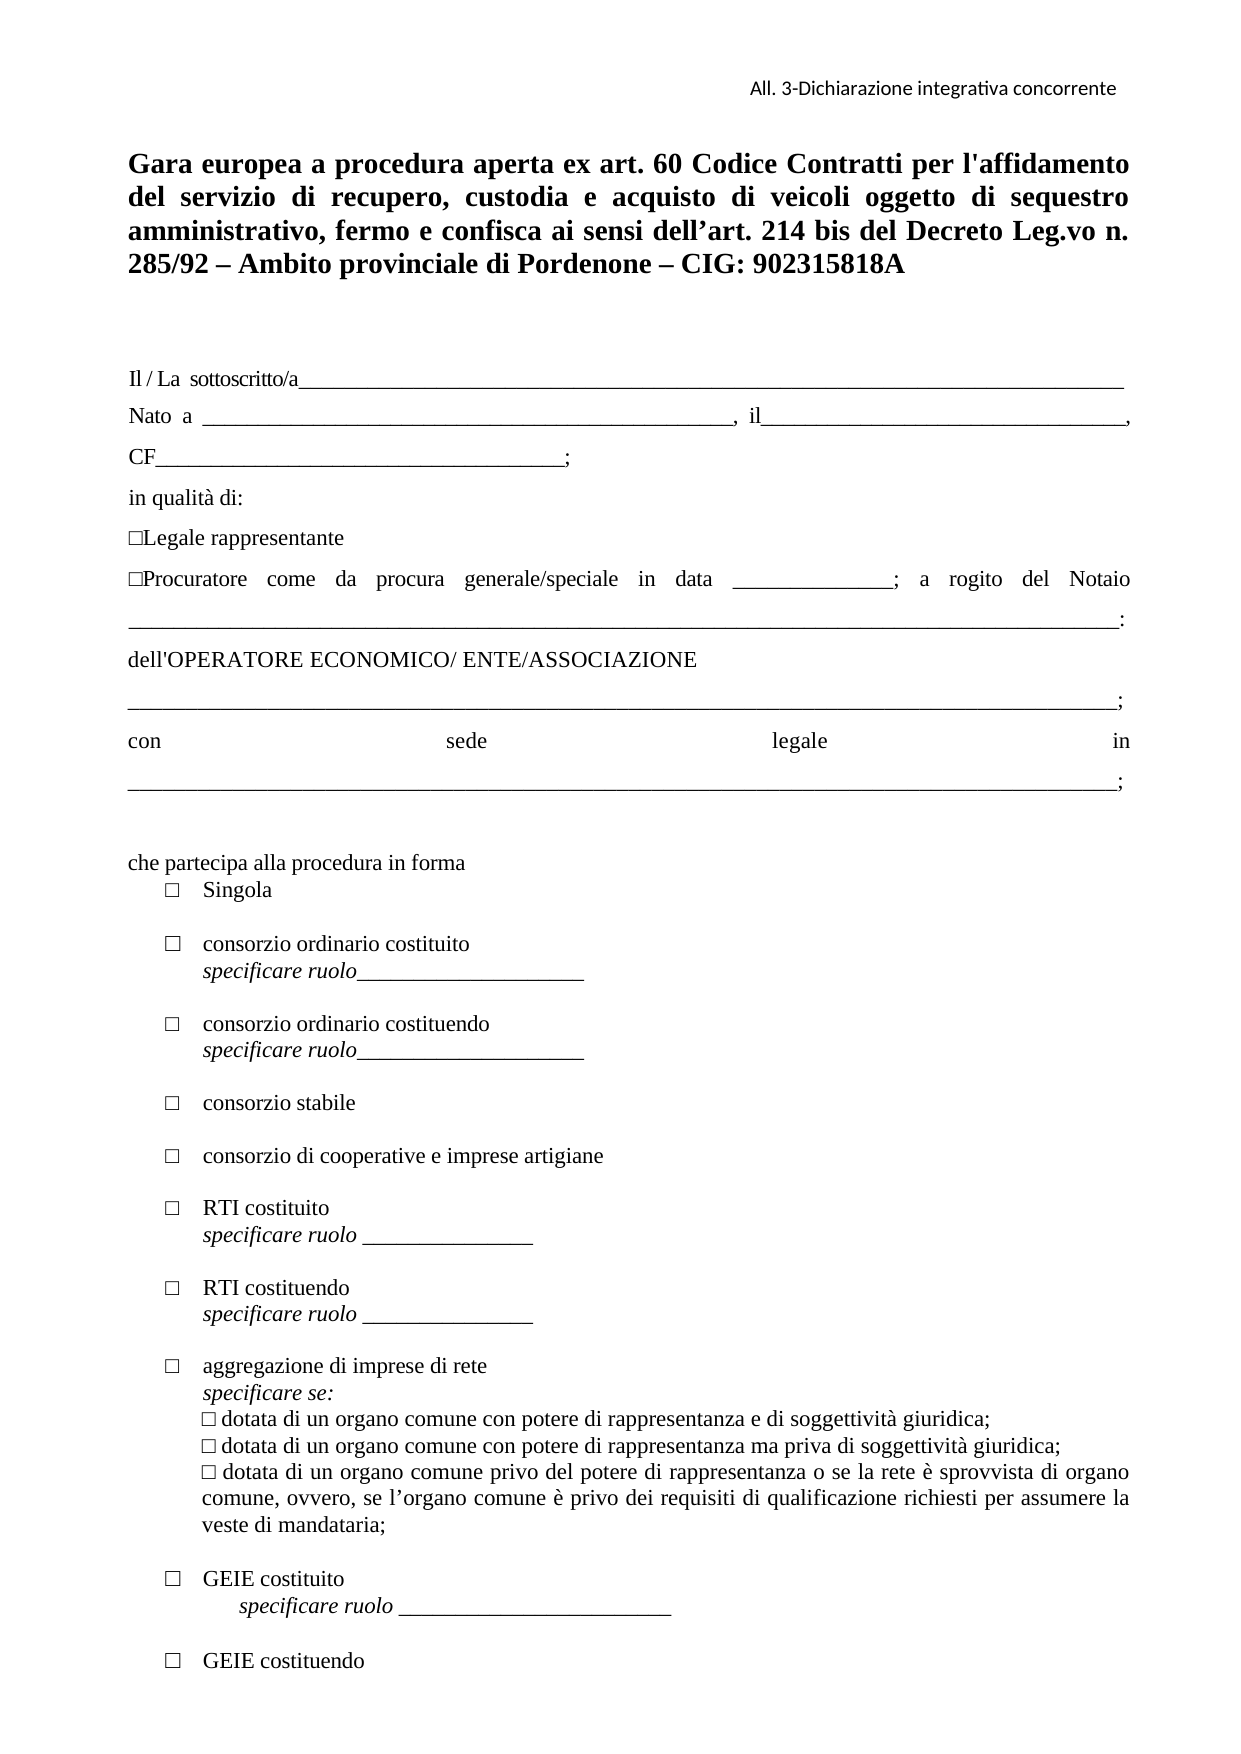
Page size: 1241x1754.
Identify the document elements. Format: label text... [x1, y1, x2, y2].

text □ dotata di un organo comune privo del potere di rappresentanza o se la rete è sprovvista di organo comune, ovvero, se l’organo comune è privo dei requisiti di qualificazione richiesti per assumere la veste di mandataria; [202, 1458, 1131, 1537]
text □ dotata di un organo comune con potere di rappresentanza e di soggettività giuridica; [202, 1405, 1131, 1432]
text specificare ruolo _______________ [203, 1221, 1131, 1247]
text _____________________________________________________________________________________; [128, 675, 1131, 716]
text specificare se: [203, 1379, 1131, 1405]
list RTI costituito [165, 1194, 1131, 1221]
text □ dotata di un organo comune con potere di rappresentanza ma priva di soggettività giuridica; [202, 1432, 1131, 1458]
text Nato a ________________________________________________, il_________________________________, CF_____________________________________; [128, 392, 1131, 473]
list consorzio ordinario costituendo [165, 1010, 1131, 1036]
text □Legale rappresentante [129, 513, 1131, 554]
list consorzio di cooperative e imprese artigiane [165, 1142, 1131, 1168]
list aggregazione di imprese di rete [165, 1353, 1131, 1379]
list consorzio ordinario costituito [165, 928, 1131, 957]
text in qualità di: [128, 473, 1131, 513]
text □Procuratore come da procura generale/speciale in data ______________; a rogito del Notaio ________________________________________________________________________________________: [129, 554, 1131, 635]
list Singola [165, 876, 1131, 902]
list consorzio stabile [165, 1089, 1131, 1115]
text dell'OPERATORE ECONOMICO/ ENTE/ASSOCIAZIONE [128, 635, 1131, 675]
text Il / La sottoscritto/a________________________________________________________________________ [129, 365, 1131, 392]
text Gara europea a procedura aperta ex art. 60 Codice Contratti per l'affidamento del servizio di recupero, custodia e acquisto di veicoli oggetto di sequestro amministrativo, fermo e confisca ai sensi dell’art. 214 bis del Decreto Leg.vo n. 285/92 – Ambito provinciale di Pordenone – CIG: 902315818A [128, 146, 1131, 280]
text con sede legale in _____________________________________________________________________________________; [128, 716, 1131, 797]
text che partecipa alla procedura in forma [128, 849, 1131, 876]
text specificare ruolo ________________________ [165, 1592, 1131, 1618]
text specificare ruolo _______________ [203, 1300, 1131, 1326]
list GEIE costituito [165, 1563, 1131, 1592]
list GEIE costituendo [165, 1645, 1131, 1674]
list RTI costituendo [165, 1273, 1131, 1300]
text specificare ruolo____________________ [165, 957, 1131, 984]
text specificare ruolo____________________ [203, 1036, 1131, 1063]
